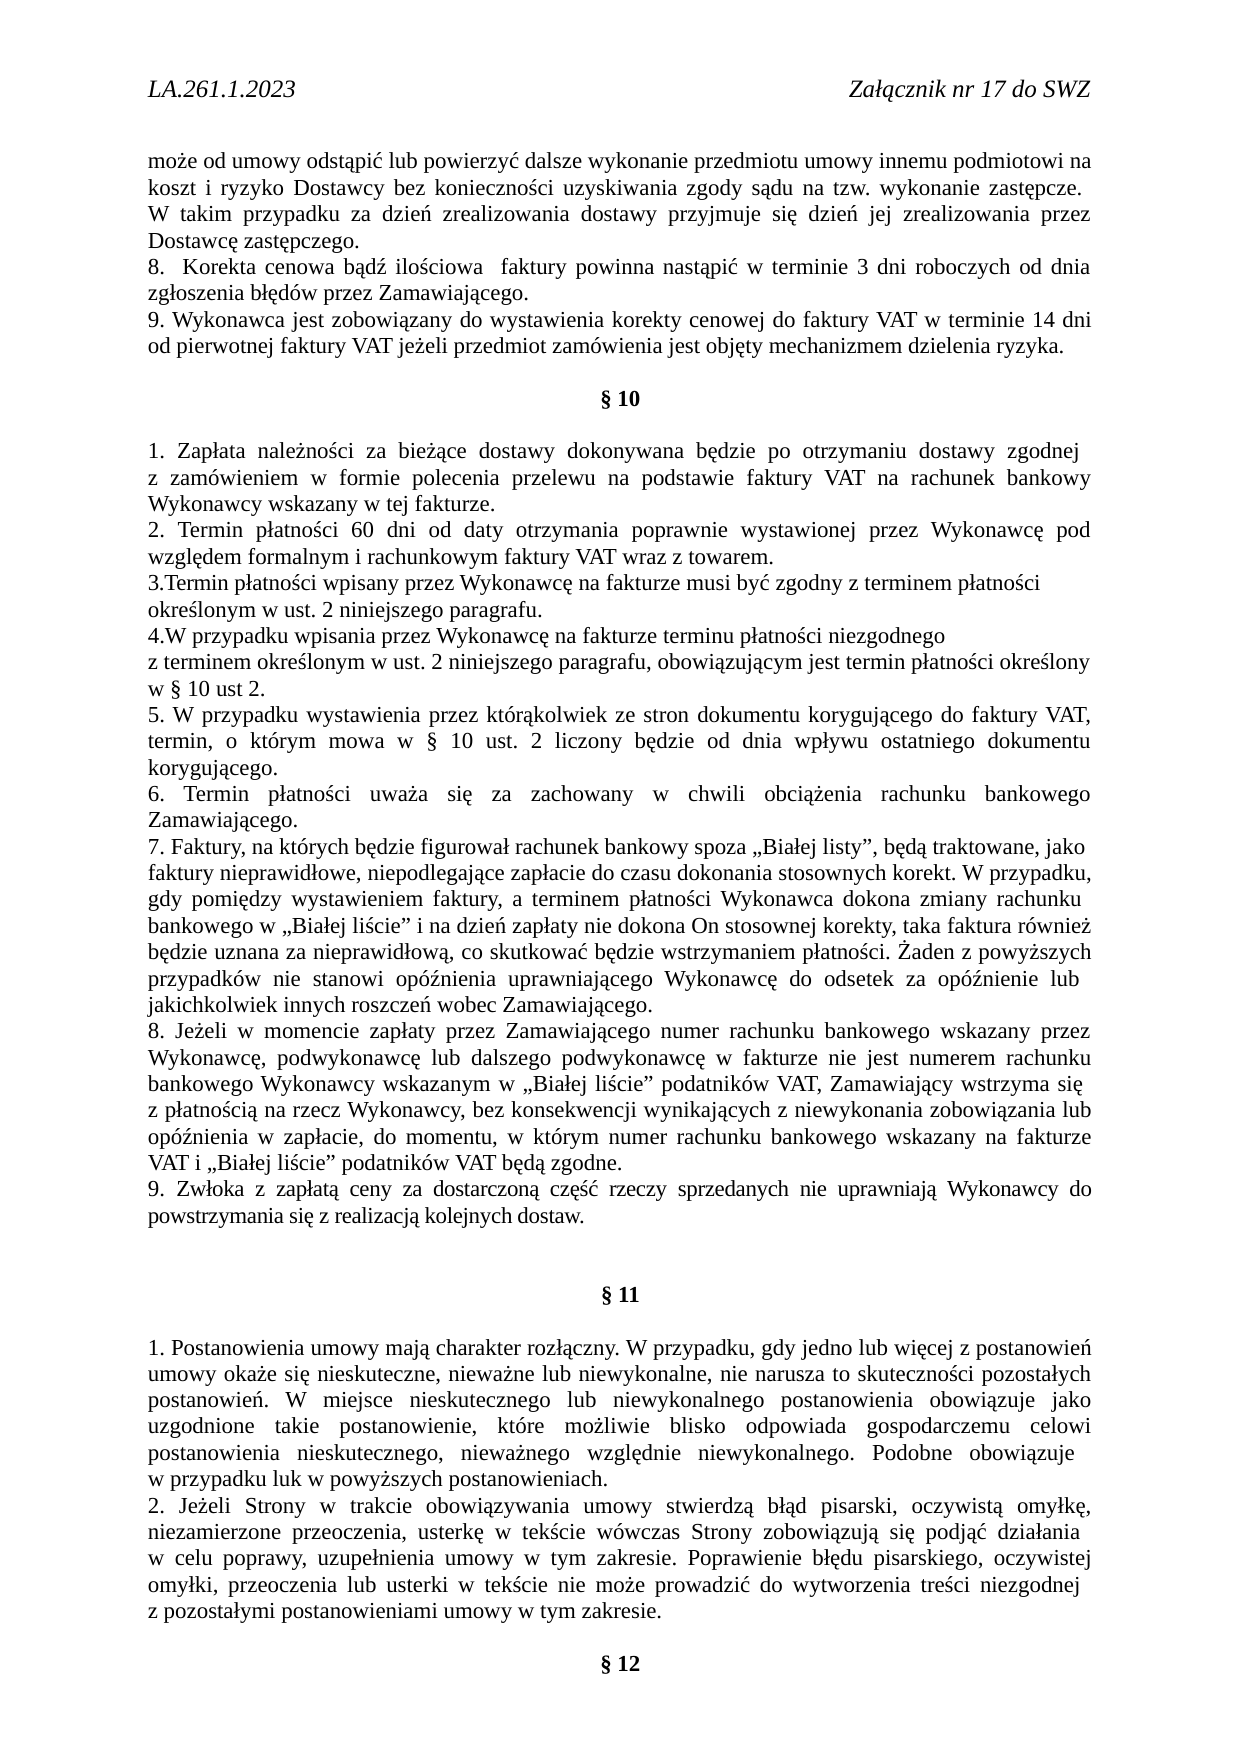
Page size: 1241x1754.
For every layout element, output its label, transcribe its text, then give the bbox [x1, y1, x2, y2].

text 5. W przypadku wystawienia przez którąkolwiek ze stron dokumentu korygującego do faktury VAT, termin, o którym mowa w § 10 ust. 2 liczony będzie od dnia wpływu ostatniego dokumentu korygującego. [148, 701, 1093, 780]
text § 12 [148, 1650, 1093, 1676]
text 8. Korekta cenowa bądź ilościowa faktury powinna nastąpić w terminie 3 dni roboczych od dnia zgłoszenia błędów przez Zamawiającego. [148, 253, 1093, 306]
text 9. Zwłoka z zapłatą ceny za dostarczoną część rzeczy sprzedanych nie uprawniają Wykonawcy do powstrzymania się z realizacją kolejnych dostaw. [148, 1175, 1093, 1228]
text § 11 [148, 1281, 1093, 1307]
text 3.Termin płatności wpisany przez Wykonawcę na fakturze musi być zgodny z terminem płatności określonym w ust. 2 niniejszego paragrafu. [148, 569, 1093, 622]
text § 10 [148, 385, 1093, 411]
text 1. Postanowienia umowy mają charakter rozłączny. W przypadku, gdy jedno lub więcej z postanowień umowy okaże się nieskuteczne, nieważne lub niewykonalne, nie narusza to skuteczności pozostałych postanowień. W miejsce nieskutecznego lub niewykonalnego postanowienia obowiązuje jako uzgodnione takie postanowienie, które możliwie blisko odpowiada gospodarczemu celowi postanowienia nieskutecznego, nieważnego względnie niewykonalnego. Podobne obowiązuje w przypadku luk w powyższych postanowieniach. [148, 1333, 1093, 1492]
text 4.W przypadku wpisania przez Wykonawcę na fakturze terminu płatności niezgodnego z terminem określonym w ust. 2 niniejszego paragrafu, obowiązującym jest termin płatności określony w § 10 ust 2. [148, 622, 1093, 701]
text 7. Faktury, na których będzie figurował rachunek bankowy spoza „Białej listy”, będą traktowane, jako faktury nieprawidłowe, niepodlegające zapłacie do czasu dokonania stosownych korekt. W przypadku, gdy pomiędzy wystawieniem faktury, a terminem płatności Wykonawca dokona zmiany rachunku bankowego w „Białej liście” i na dzień zapłaty nie dokona On stosownej korekty, taka faktura również będzie uznana za nieprawidłową, co skutkować będzie wstrzymaniem płatności. Żaden z powyższych przypadków nie stanowi opóźnienia uprawniającego Wykonawcę do odsetek za opóźnienie lub jakichkolwiek innych roszczeń wobec Zamawiającego. [148, 833, 1093, 1017]
text 2. Termin płatności 60 dni od daty otrzymania poprawnie wystawionej przez Wykonawcę pod względem formalnym i rachunkowym faktury VAT wraz z towarem. [148, 517, 1093, 569]
text 6. Termin płatności uważa się za zachowany w chwili obciążenia rachunku bankowego Zamawiającego. [148, 780, 1093, 833]
text 9. Wykonawca jest zobowiązany do wystawienia korekty cenowej do faktury VAT w terminie 14 dni od pierwotnej faktury VAT jeżeli przedmiot zamówienia jest objęty mechanizmem dzielenia ryzyka. [148, 306, 1093, 358]
text 8. Jeżeli w momencie zapłaty przez Zamawiającego numer rachunku bankowego wskazany przez Wykonawcę, podwykonawcę lub dalszego podwykonawcę w fakturze nie jest numerem rachunku bankowego Wykonawcy wskazanym w „Białej liście” podatników VAT, Zamawiający wstrzyma się z płatnością na rzecz Wykonawcy, bez konsekwencji wynikających z niewykonania zobowiązania lub opóźnienia w zapłacie, do momentu, w którym numer rachunku bankowego wskazany na fakturze VAT i „Białej liście” podatników VAT będą zgodne. [148, 1017, 1093, 1175]
text może od umowy odstąpić lub powierzyć dalsze wykonanie przedmiotu umowy innemu podmiotowi na koszt i ryzyko Dostawcy bez konieczności uzyskiwania zgody sądu na tzw. wykonanie zastępcze. W takim przypadku za dzień zrealizowania dostawy przyjmuje się dzień jej zrealizowania przez Dostawcę zastępczego. [148, 148, 1093, 253]
text 2. Jeżeli Strony w trakcie obowiązywania umowy stwierdzą błąd pisarski, oczywistą omyłkę, niezamierzone przeoczenia, usterkę w tekście wówczas Strony zobowiązują się podjąć działania w celu poprawy, uzupełnienia umowy w tym zakresie. Poprawienie błędu pisarskiego, oczywistej omyłki, przeoczenia lub usterki w tekście nie może prowadzić do wytworzenia treści niezgodnej z pozostałymi postanowieniami umowy w tym zakresie. [148, 1492, 1093, 1623]
text 1. Zapłata należności za bieżące dostawy dokonywana będzie po otrzymaniu dostawy zgodnej z zamówieniem w formie polecenia przelewu na podstawie faktury VAT na rachunek bankowy Wykonawcy wskazany w tej fakturze. [148, 437, 1093, 517]
